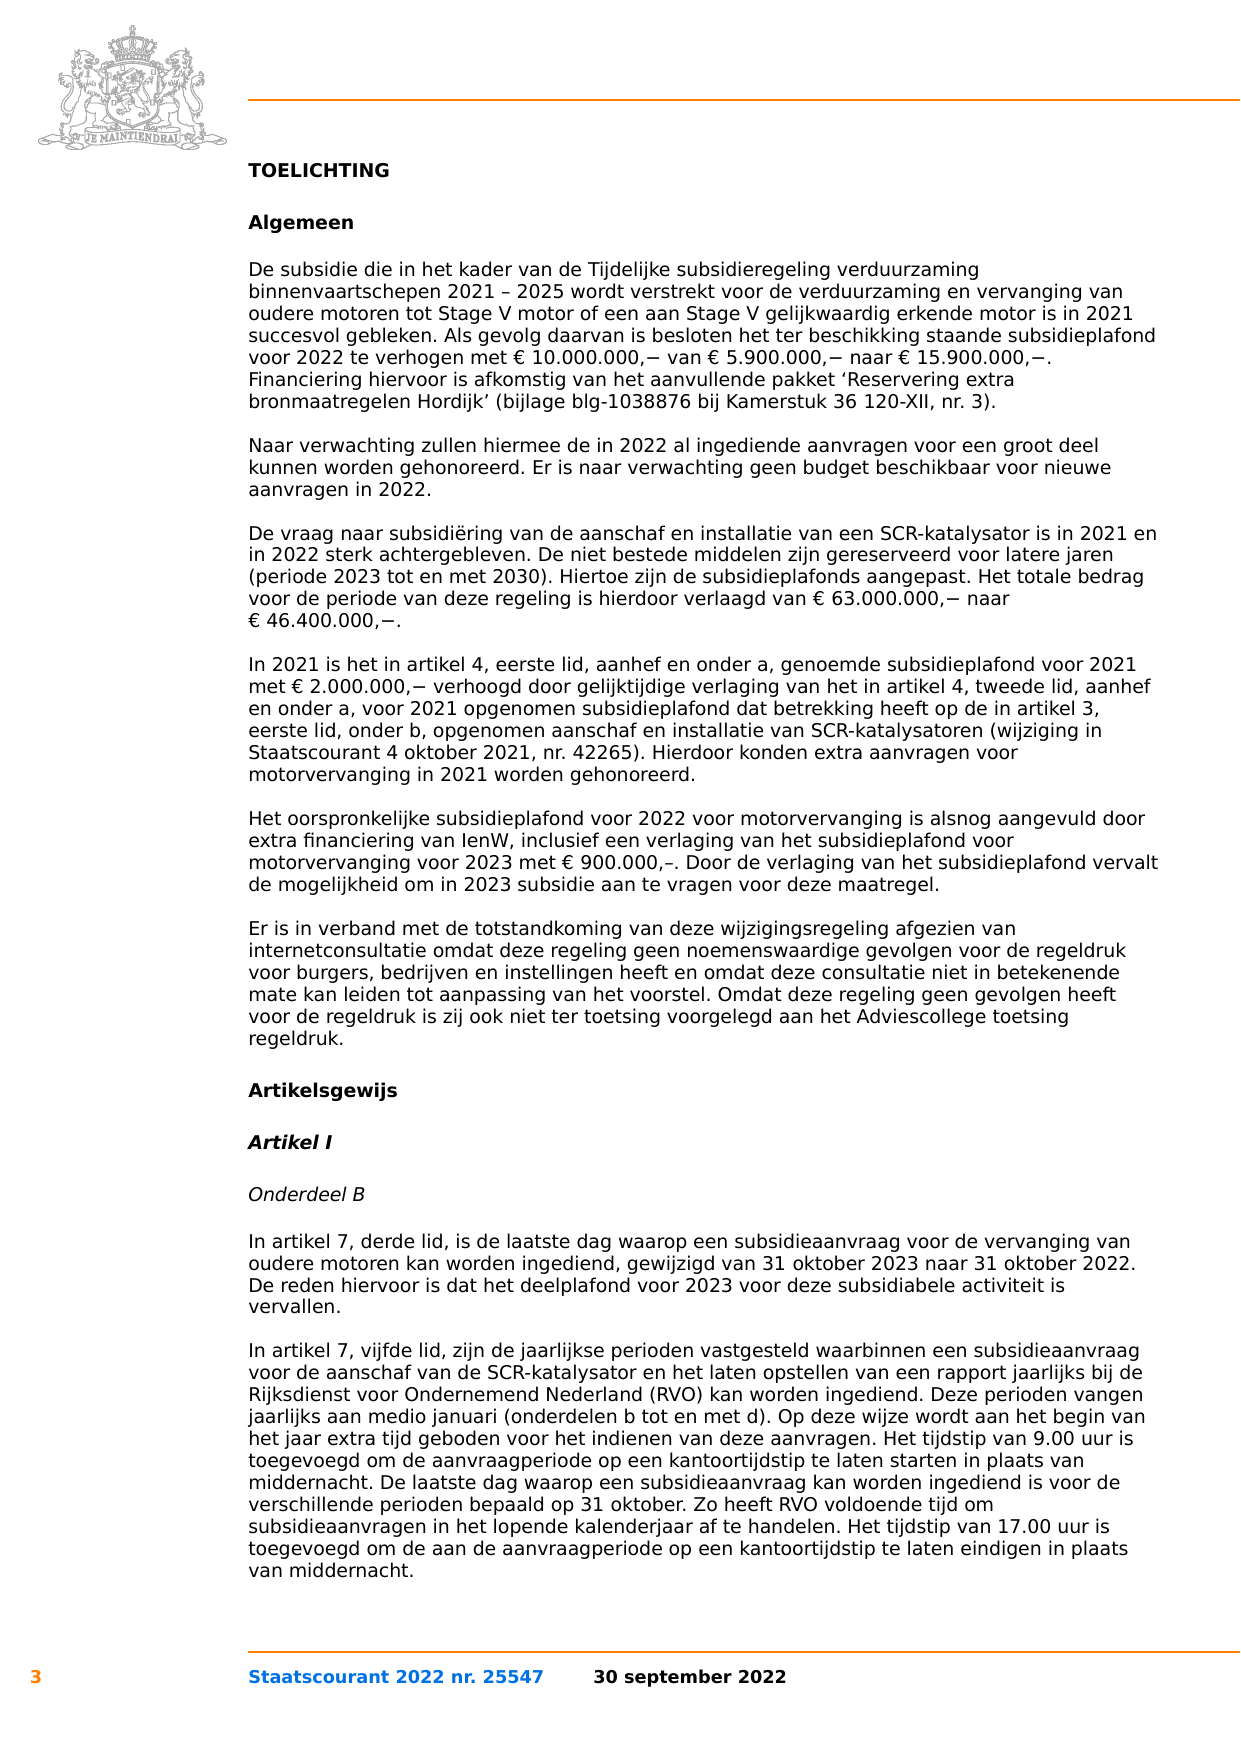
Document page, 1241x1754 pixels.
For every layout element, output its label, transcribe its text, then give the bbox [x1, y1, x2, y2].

text De subsidie die in het kader van de Tijdelijke subsidieregeling verduurzaming binnenvaartschepen 2021 – 2025 wordt verstrekt voor de verduurzaming en vervanging van oudere motoren tot Stage V motor of een aan Stage V gelijkwaardig erkende motor is in 2021 succesvol gebleken. Als gevolg daarvan is besloten het ter beschikking staande subsidieplafond voor 2022 te verhogen met € 10.000.000,− van € 5.900.000,− naar € 15.900.000,−. Financiering hiervoor is afkomstig van het aanvullende pakket ‘Reservering extra bronmaatregelen Hordijk’ (bijlage blg-1038876 bij Kamerstuk 36 120-XII, nr. 3). [248, 259, 1163, 413]
subtitle TOELICHTING [248, 160, 1163, 182]
text Er is in verband met de totstandkoming van deze wijzigingsregeling afgezien van internetconsultatie omdat deze regeling geen noemenswaardige gevolgen voor de regeldruk voor burgers, bedrijven en instellingen heeft en omdat deze consultatie niet in betekenende mate kan leiden tot aanpassing van het voorstel. Omdat deze regeling geen gevolgen heeft voor de regeldruk is zij ook niet ter toetsing voorgelegd aan het Adviescollege toetsing regeldruk. [248, 918, 1163, 1049]
text De vraag naar subsidiëring van de aanschaf en installatie van een SCR-katalysator is in 2021 en in 2022 sterk achtergebleven. De niet bestede middelen zijn gereserveerd voor latere jaren (periode 2023 tot en met 2030). Hiertoe zijn de subsidieplafonds aangepast. Het totale bedrag voor de periode van deze regeling is hierdoor verlaagd van € 63.000.000,− naar € 46.400.000,−. [248, 522, 1163, 632]
text Het oorspronkelijke subsidieplafond voor 2022 voor motorvervanging is alsnog aangevuld door extra financiering van IenW, inclusief een verlaging van het subsidieplafond voor motorvervanging voor 2023 met € 900.000,–. Door de verlaging van het subsidieplafond vervalt de mogelijkheid om in 2023 subsidie aan te vragen voor deze maatregel. [248, 808, 1163, 896]
text In artikel 7, derde lid, is de laatste dag waarop een subsidieaanvraag voor de vervanging van oudere motoren kan worden ingediend, gewijzigd van 31 oktober 2023 naar 31 oktober 2022. De reden hiervoor is dat het deelplafond voor 2023 voor deze subsidiabele activiteit is vervallen. [248, 1231, 1163, 1318]
text In 2021 is het in artikel 4, eerste lid, aanhef en onder a, genoemde subsidieplafond voor 2021 met € 2.000.000,− verhoogd door gelijktijdige verlaging van het in artikel 4, tweede lid, aanhef en onder a, voor 2021 opgenomen subsidieplafond dat betrekking heeft op de in artikel 3, eerste lid, onder b, opgenomen aanschaf en installatie van SCR-katalysatoren (wijziging in Staatscourant 4 oktober 2021, nr. 42265). Hierdoor konden extra aanvragen voor motorvervanging in 2021 worden gehonoreerd. [248, 654, 1163, 786]
text Naar verwachting zullen hiermee de in 2022 al ingediende aanvragen voor een groot deel kunnen worden gehonoreerd. Er is naar verwachting geen budget beschikbaar voor nieuwe aanvragen in 2022. [248, 434, 1163, 501]
subtitle Algemeen [248, 212, 1163, 234]
picture [38, 25, 227, 150]
subtitle Artikel I [248, 1132, 1163, 1153]
subtitle Onderdeel B [248, 1183, 1163, 1206]
text In artikel 7, vijfde lid, zijn de jaarlijkse perioden vastgesteld waarbinnen een subsidieaanvraag voor de aanschaf van de SCR-katalysator en het laten opstellen van een rapport jaarlijks bij de Rijksdienst voor Ondernemend Nederland (RVO) kan worden ingediend. Deze perioden vangen jaarlijks aan medio januari (onderdelen b tot en met d). Op deze wijze wordt aan het begin van het jaar extra tijd geboden voor het indienen van deze aanvragen. Het tijdstip van 9.00 uur is toegevoegd om de aanvraagperiode op een kantoortijdstip te laten starten in plaats van middernacht. De laatste dag waarop een subsidieaanvraag kan worden ingediend is voor de verschillende perioden bepaald op 31 oktober. Zo heeft RVO voldoende tijd om subsidieaanvragen in het lopende kalenderjaar af te handelen. Het tijdstip van 17.00 uur is toegevoegd om de aan de aanvraagperiode op een kantoortijdstip te laten eindigen in plaats van middernacht. [248, 1340, 1163, 1582]
subtitle Artikelsgewijs [248, 1079, 1163, 1102]
